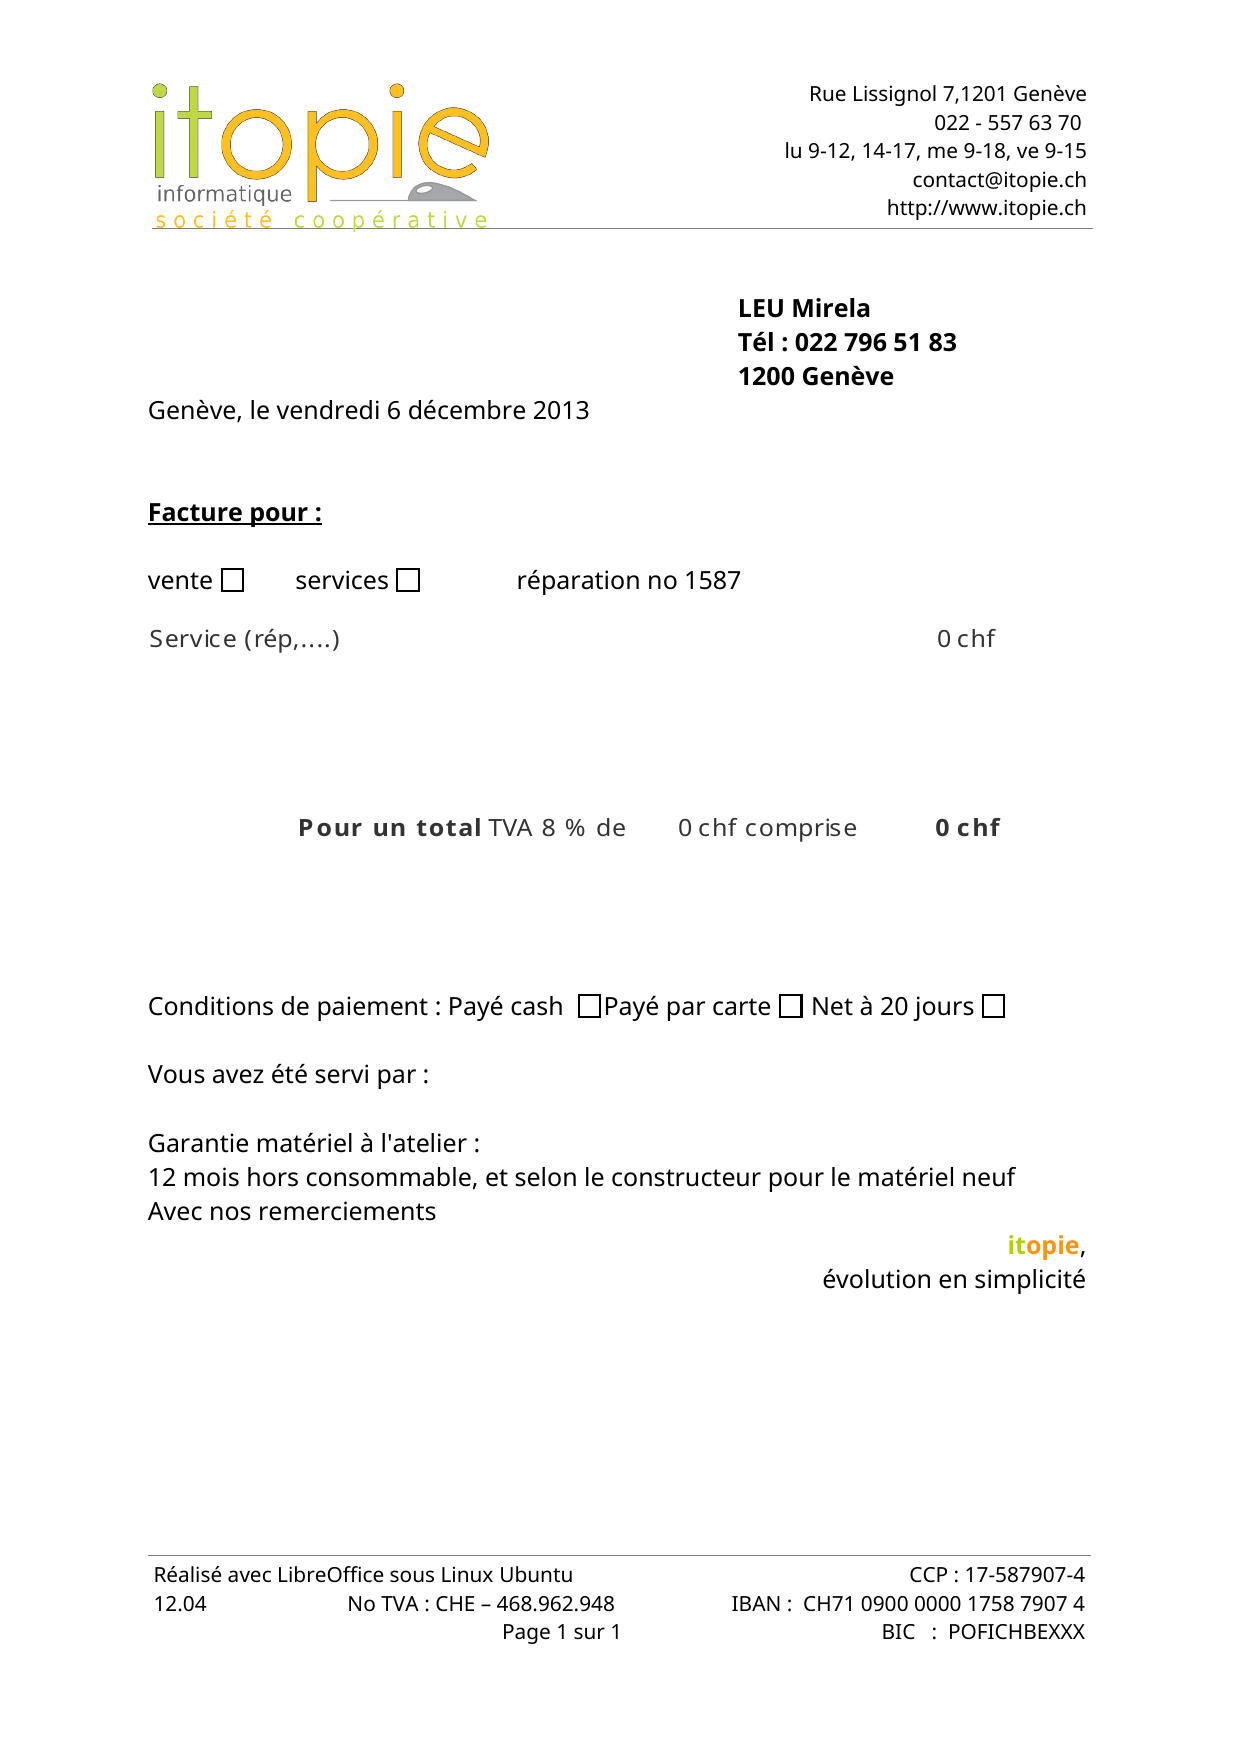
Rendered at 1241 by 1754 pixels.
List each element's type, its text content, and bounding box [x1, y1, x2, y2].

text Genève, le vendredi 6 décembre 2013 [148, 392, 1093, 427]
text Conditions de paiement : Payé cash Payé par carte Net à 20 jours [148, 989, 1093, 1023]
text Vous avez été servi par : [148, 1057, 1093, 1091]
text itopie, [148, 1227, 1093, 1262]
text Facture pour : [148, 495, 1093, 529]
text Avec nos remerciements [148, 1193, 1093, 1227]
text 12 mois hors consommable, et selon le constructeur pour le matériel neuf [148, 1159, 1093, 1193]
picture [138, 72, 500, 244]
text 1200 Genève [148, 358, 1093, 392]
text LEU Mirela [148, 290, 1093, 324]
text évolution en simplicité [148, 1262, 1093, 1296]
text Garantie matériel à l'atelier : [148, 1125, 1093, 1159]
text vente services réparation no 1587 [148, 563, 1093, 597]
text Tél : 022 796 51 83 [148, 324, 1093, 358]
